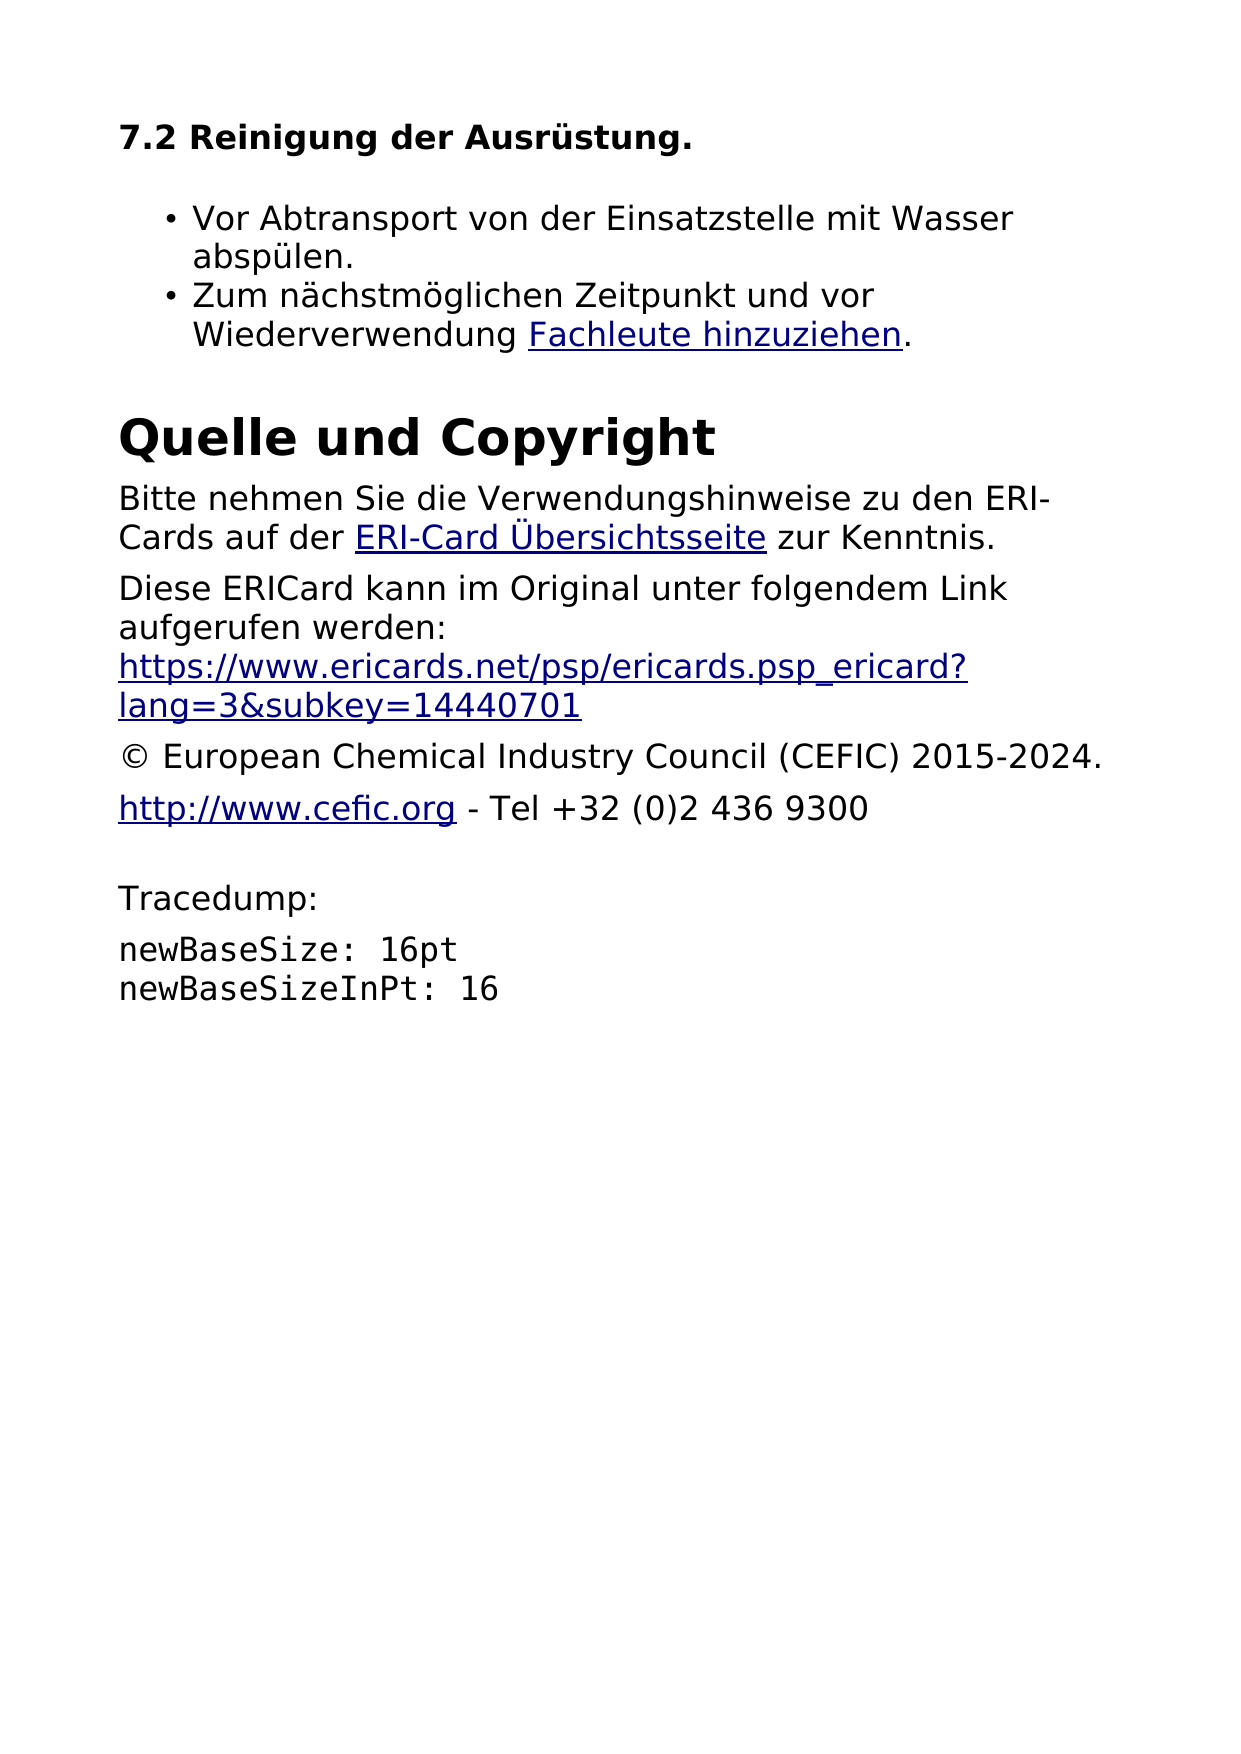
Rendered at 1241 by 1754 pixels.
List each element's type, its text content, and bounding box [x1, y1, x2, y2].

subtitle Quelle und Copyright [118, 409, 1122, 467]
list Zum nächstmöglichen Zeitpunkt und vor Wiederverwendung Fachleute hinzuziehen. [177, 277, 1122, 354]
text newBaseSize: 16pt newBaseSizeInPt: 16 [118, 931, 1122, 1008]
text Bitte nehmen Sie die Verwendungshinweise zu den ERI-Cards auf der ERI-Card Übersichtsseite zur Kenntnis. [118, 479, 1122, 557]
text © European Chemical Industry Council (CEFIC) 2015-2024. [118, 738, 1122, 777]
text http://www.cefic.org - Tel +32 (0)2 436 9300 [118, 789, 1122, 828]
text Diese ERICard kann im Original unter folgendem Link aufgerufen werden: https://www.ericards.net/psp/ericards.psp_ericard?lang=3&subkey=14440701 [118, 570, 1122, 725]
text Tracedump: [118, 840, 1122, 918]
list Vor Abtransport von der Einsatzstelle mit Wasser abspülen. [177, 199, 1122, 277]
subtitle 7.2 Reinigung der Ausrüstung. [118, 118, 1122, 157]
